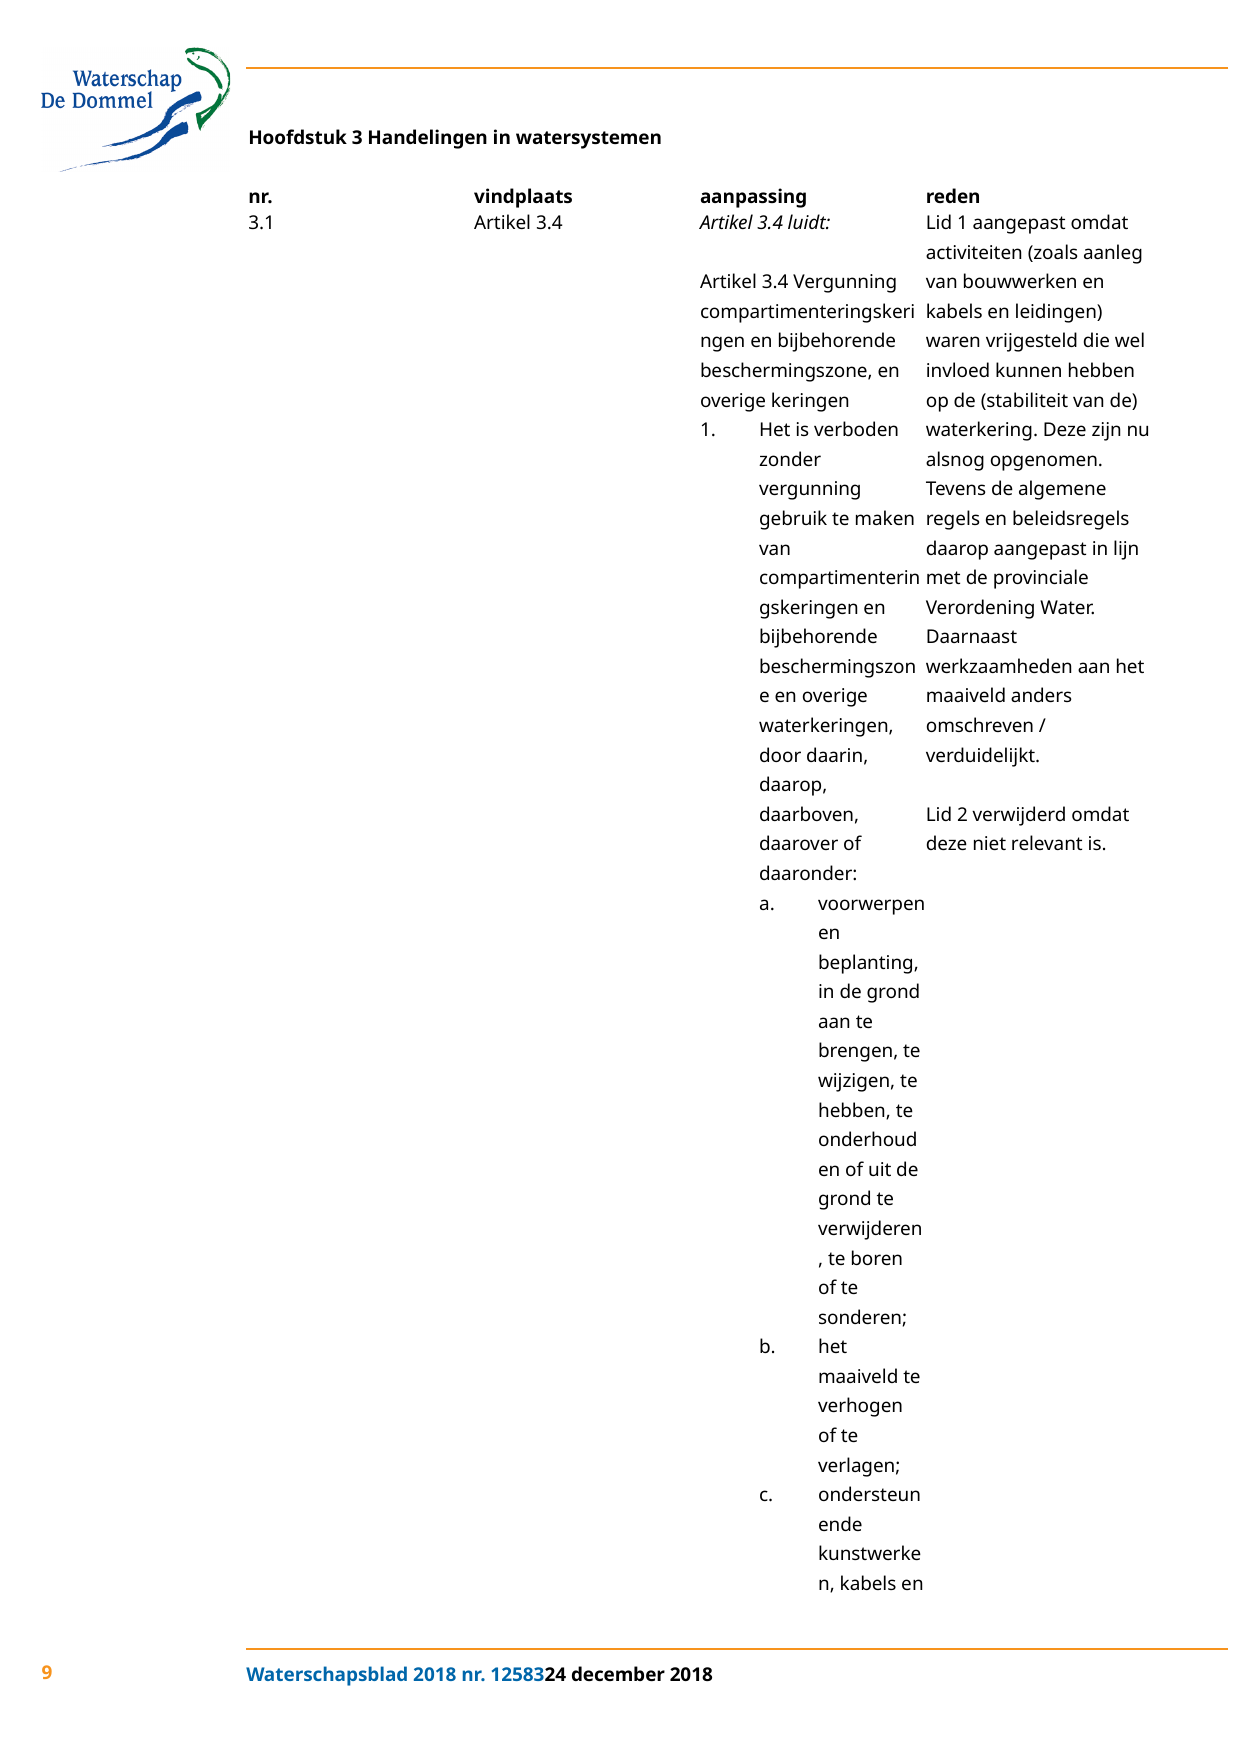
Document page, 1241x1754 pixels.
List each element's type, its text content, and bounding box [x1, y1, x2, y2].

table_header reden [926, 184, 1152, 209]
table_cell Lid 1 aangepast omdat activiteiten (zoals aanleg van bouwwerken en kabels en leidingen) waren vrijgesteld die wel invloed kunnen hebben op de (stabiliteit van de) waterkering. Deze zijn nu alsnog opgenomen. Tevens de algemene regels en beleidsregels daarop aangepast in lijn met de provinciale Verordening Water. Daarnaast werkzaamheden aan het maaiveld anders omschreven / verduidelijkt. Lid 2 verwijderd omdat deze niet relevant is. [926, 209, 1152, 1596]
text Hoofdstuk 3 Handelingen in watersystemen [248, 124, 1152, 150]
table_cell Artikel 3.4 [474, 209, 700, 1596]
table_cell Artikel 3.4 luidt: Artikel 3.4 Vergunning compartimenteringskeringen en bijbehorende beschermingszone, en overige keringen Het is verboden zonder vergunning gebruik te maken van compartimenteringskeringen en bijbehorende beschermingszone en overige waterkeringen, door daarin, daarop, daarboven, daarover of daaronder: voorwerpen en beplanting, in de grond aan te brengen, te wijzigen, te hebben, te onderhouden of uit de grond te verwijderen, te boren of te sonderen; het maaiveld te verhogen of te verlagen; ondersteunende kunstwerken, kabels en [700, 209, 926, 1596]
picture [41, 47, 231, 172]
table_cell 3.1 [248, 209, 474, 1596]
table_header vindplaats [474, 184, 700, 209]
table_header aanpassing [700, 184, 926, 209]
table_header nr. [248, 184, 474, 209]
